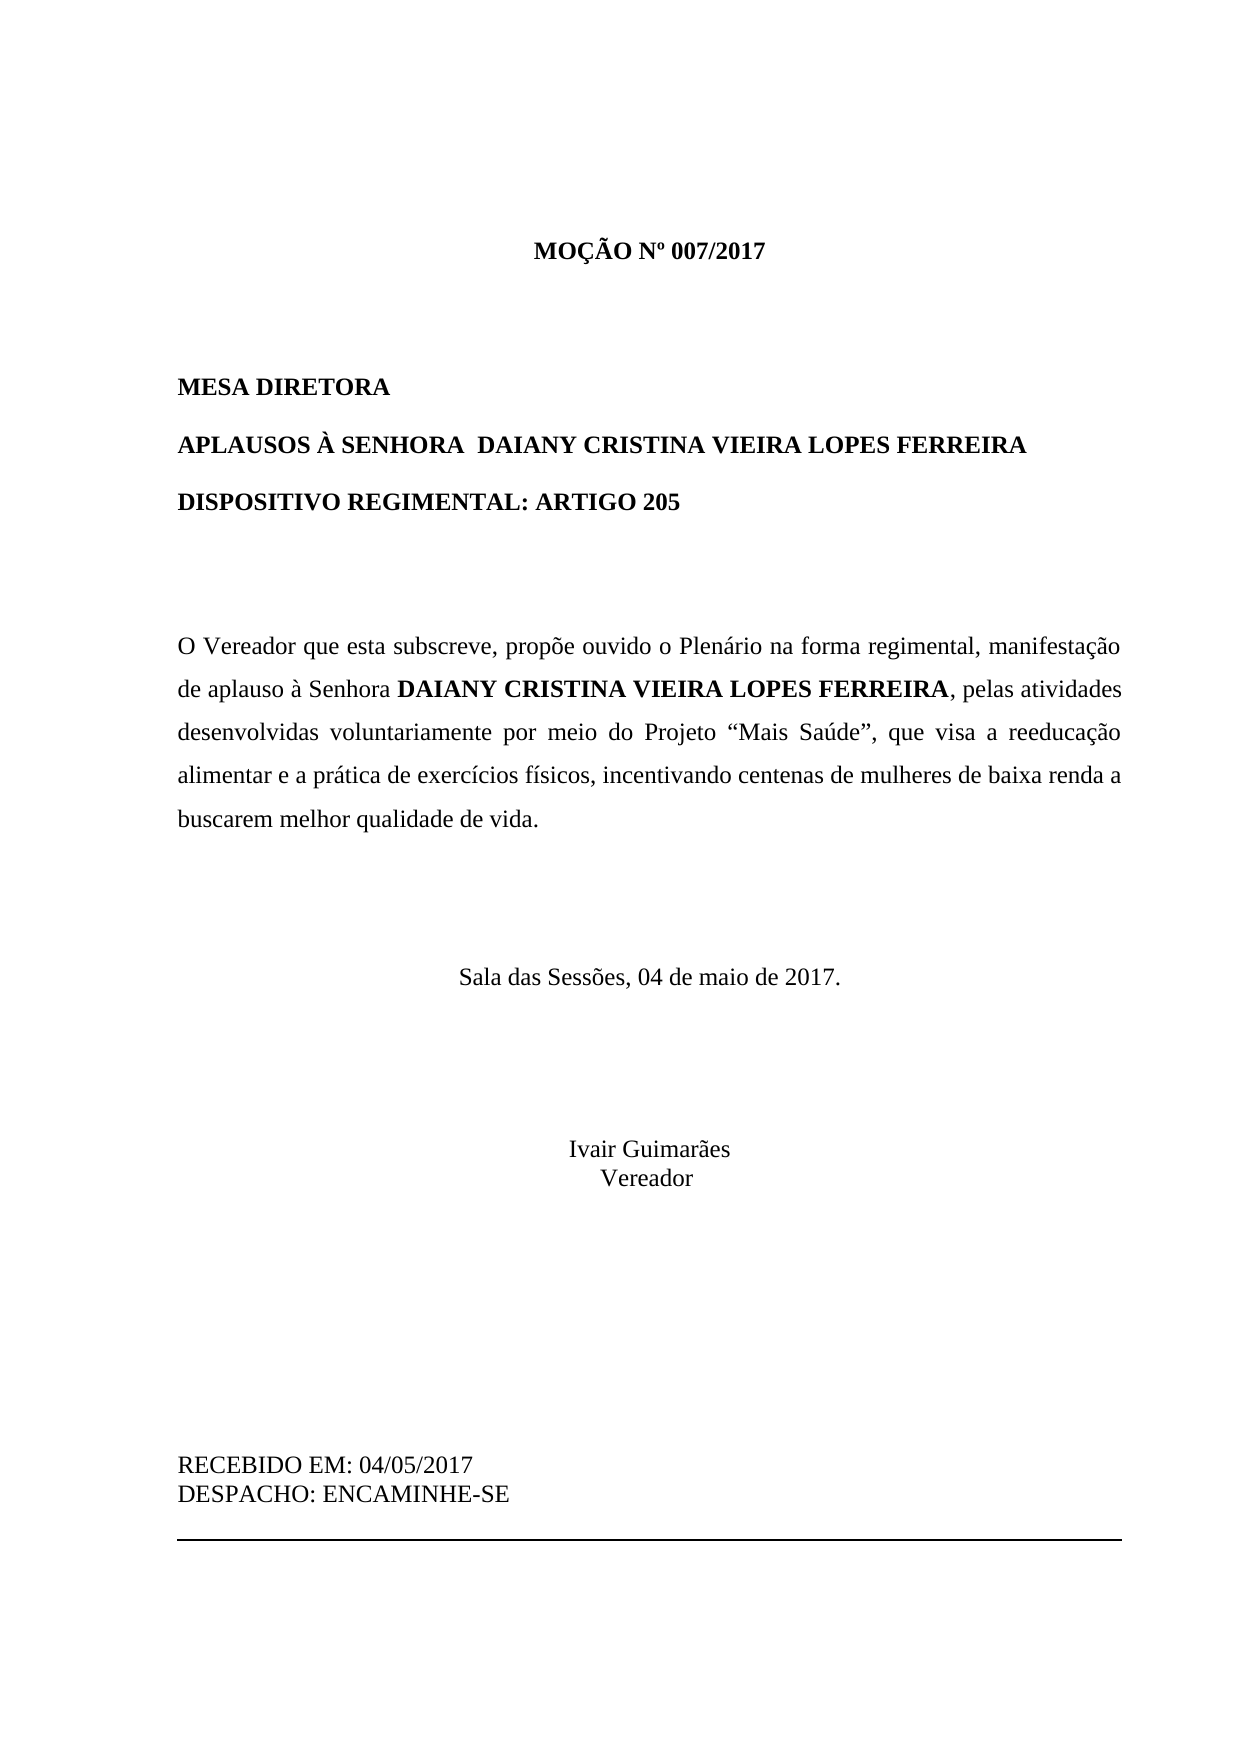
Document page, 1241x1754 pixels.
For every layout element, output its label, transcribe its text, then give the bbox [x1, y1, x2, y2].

text Sala das Sessões, 04 de maio de 2017. [177, 962, 1122, 991]
text APLAUSOS À SENHORA DAIANY CRISTINA VIEIRA LOPES FERREIRA [177, 430, 1122, 459]
subtitle MESA DIRETORA [177, 372, 1122, 401]
text MOÇÃO Nº 007/2017 [177, 236, 1122, 265]
text O Vereador que esta subscreve, propõe ouvido o Plenário na forma regimental, manifestação de aplauso à Senhora DAIANY CRISTINA VIEIRA LOPES FERREIRA, pelas atividades desenvolvidas voluntariamente por meio do Projeto “Mais Saúde”, que visa a reeducação alimentar e a prática de exercícios físicos, incentivando centenas de mulheres de baixa renda a buscarem melhor qualidade de vida. [177, 631, 1122, 832]
text Vereador [177, 1163, 1122, 1192]
text RECEBIDO EM: 04/05/2017 [177, 1451, 1122, 1479]
text DESPACHO: ENCAMINHE-SE [177, 1479, 1122, 1508]
text Ivair Guimarães [177, 1134, 1122, 1163]
text DISPOSITIVO REGIMENTAL: ARTIGO 205 [177, 487, 1122, 516]
